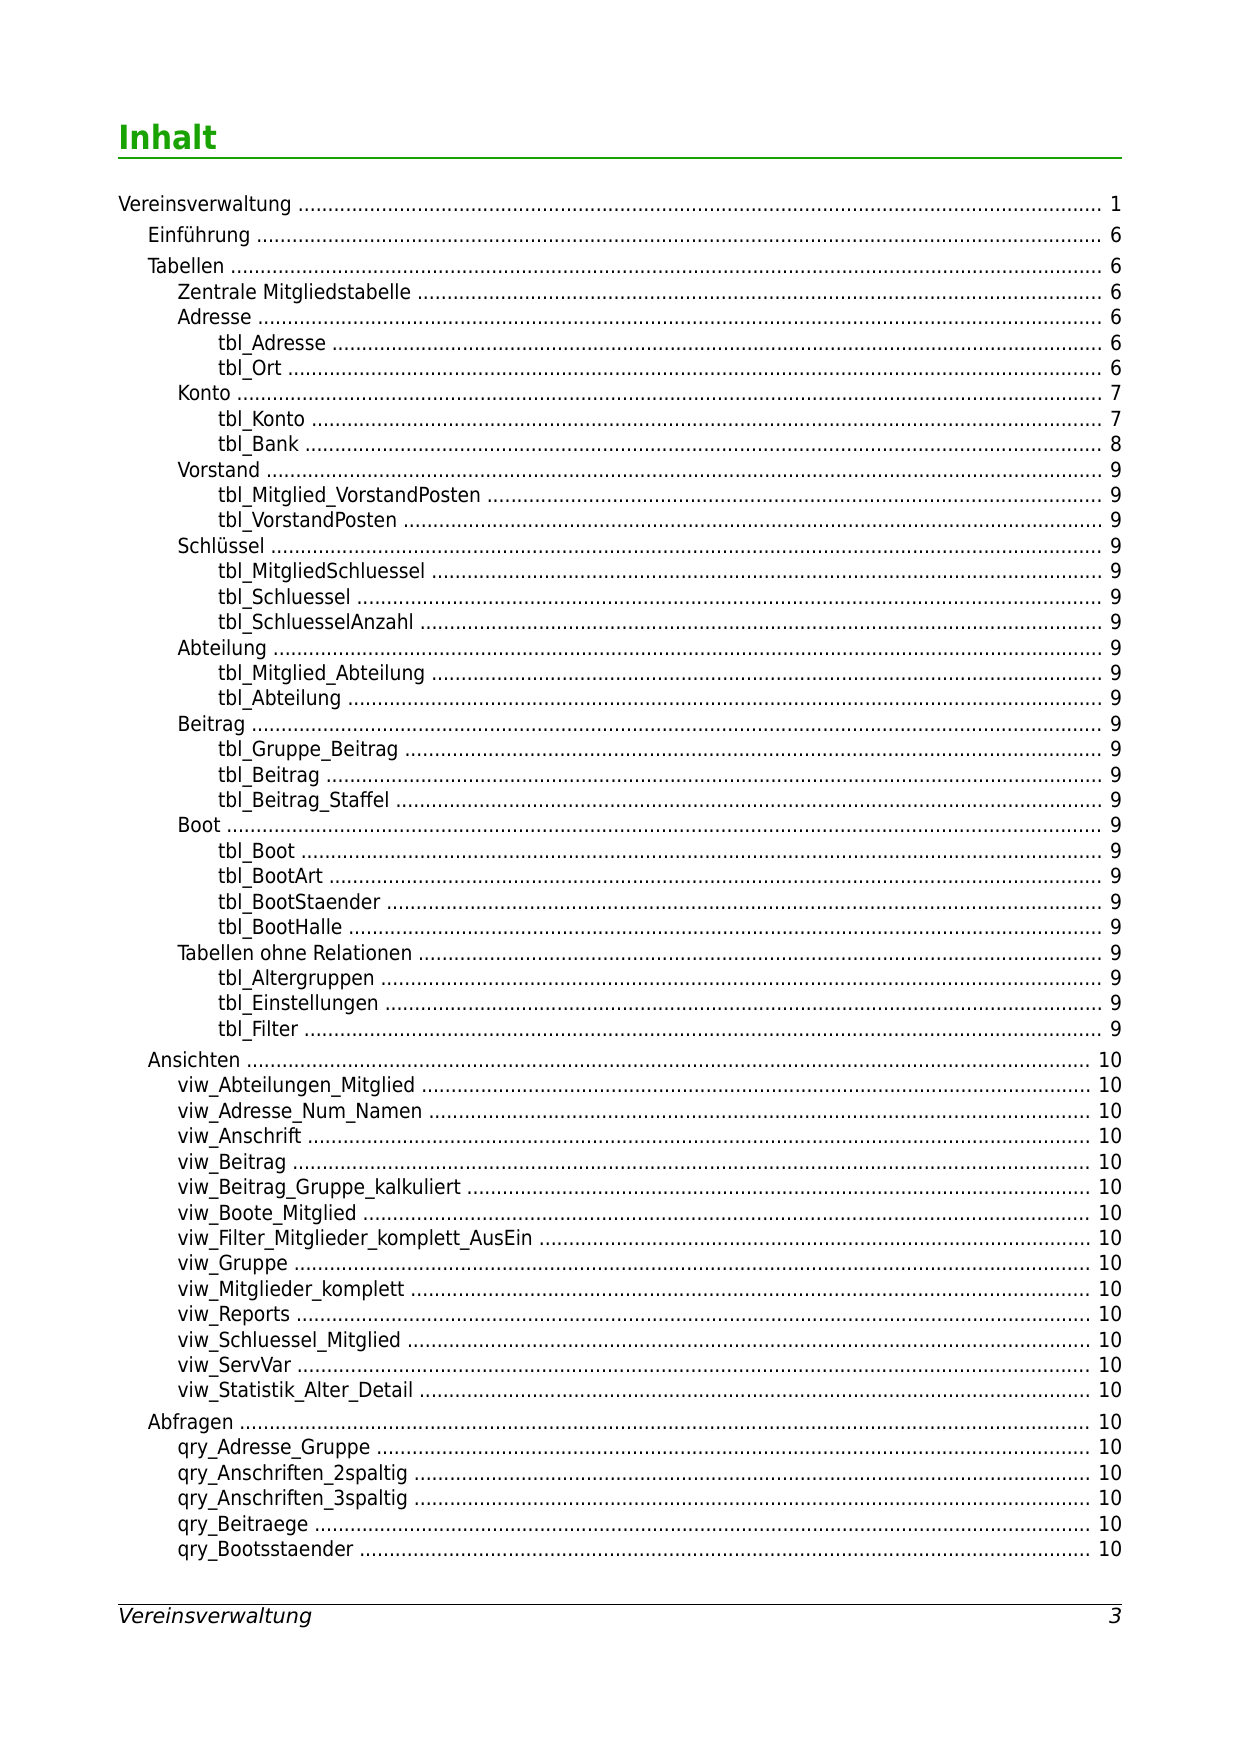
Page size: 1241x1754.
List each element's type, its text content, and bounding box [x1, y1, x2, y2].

text viw_Beitrag 10 [177, 1150, 1122, 1174]
text viw_Anschrift 10 [177, 1124, 1122, 1149]
text qry_Anschriften_3spaltig 10 [177, 1486, 1122, 1510]
text viw_ServVar 10 [177, 1353, 1122, 1377]
text Inhalt [118, 118, 1122, 157]
text qry_Adresse_Gruppe 10 [177, 1435, 1122, 1459]
text Vorstand 9 [177, 458, 1122, 482]
text Tabellen ohne Relationen 9 [177, 941, 1122, 965]
text tbl_Adresse 6 [218, 331, 1122, 355]
text Boot 9 [177, 813, 1122, 838]
text tbl_Beitrag 9 [218, 763, 1122, 787]
text Adresse 6 [177, 305, 1122, 329]
text tbl_Schluessel 9 [218, 585, 1122, 609]
text tbl_Filter 9 [218, 1017, 1122, 1041]
text viw_Schluessel_Mitglied 10 [177, 1328, 1122, 1352]
text qry_Bootsstaender 10 [177, 1537, 1122, 1561]
text Vereinsverwaltung 1 [118, 192, 1122, 216]
text Abfragen 10 [148, 1410, 1122, 1434]
text tbl_Beitrag_Staffel 9 [218, 788, 1122, 812]
text Schlüssel 9 [177, 534, 1122, 558]
text tbl_Einstellungen 9 [218, 991, 1122, 1016]
text tbl_BootArt 9 [218, 864, 1122, 888]
text viw_Adresse_Num_Namen 10 [177, 1099, 1122, 1123]
text viw_Filter_Mitglieder_komplett_AusEin 10 [177, 1226, 1122, 1250]
text tbl_Gruppe_Beitrag 9 [218, 737, 1122, 761]
text Ansichten 10 [148, 1048, 1122, 1072]
text viw_Gruppe 10 [177, 1251, 1122, 1276]
text qry_Beitraege 10 [177, 1512, 1122, 1536]
text viw_Mitglieder_komplett 10 [177, 1277, 1122, 1301]
text tbl_BootStaender 9 [218, 890, 1122, 914]
text Tabellen 6 [148, 254, 1122, 278]
text tbl_Boot 9 [218, 839, 1122, 863]
text Beitrag 9 [177, 712, 1122, 736]
text Abteilung 9 [177, 636, 1122, 660]
text tbl_Ort 6 [218, 356, 1122, 380]
text tbl_BootHalle 9 [218, 915, 1122, 939]
text tbl_Bank 8 [218, 432, 1122, 456]
text tbl_VorstandPosten 9 [218, 508, 1122, 533]
text tbl_Mitglied_Abteilung 9 [218, 661, 1122, 685]
text qry_Anschriften_2spaltig 10 [177, 1461, 1122, 1485]
text tbl_Mitglied_VorstandPosten 9 [218, 483, 1122, 507]
text tbl_Abteilung 9 [218, 686, 1122, 711]
text Zentrale Mitgliedstabelle 6 [177, 280, 1122, 304]
text tbl_Altergruppen 9 [218, 966, 1122, 990]
text tbl_MitgliedSchluessel 9 [218, 559, 1122, 583]
text viw_Abteilungen_Mitglied 10 [177, 1073, 1122, 1098]
text viw_Boote_Mitglied 10 [177, 1201, 1122, 1225]
text viw_Reports 10 [177, 1302, 1122, 1327]
text Einführung 6 [148, 223, 1122, 247]
text viw_Beitrag_Gruppe_kalkuliert 10 [177, 1175, 1122, 1199]
text viw_Statistik_Alter_Detail 10 [177, 1378, 1122, 1403]
text tbl_SchluesselAnzahl 9 [218, 610, 1122, 634]
text tbl_Konto 7 [218, 407, 1122, 431]
text Konto 7 [177, 381, 1122, 406]
